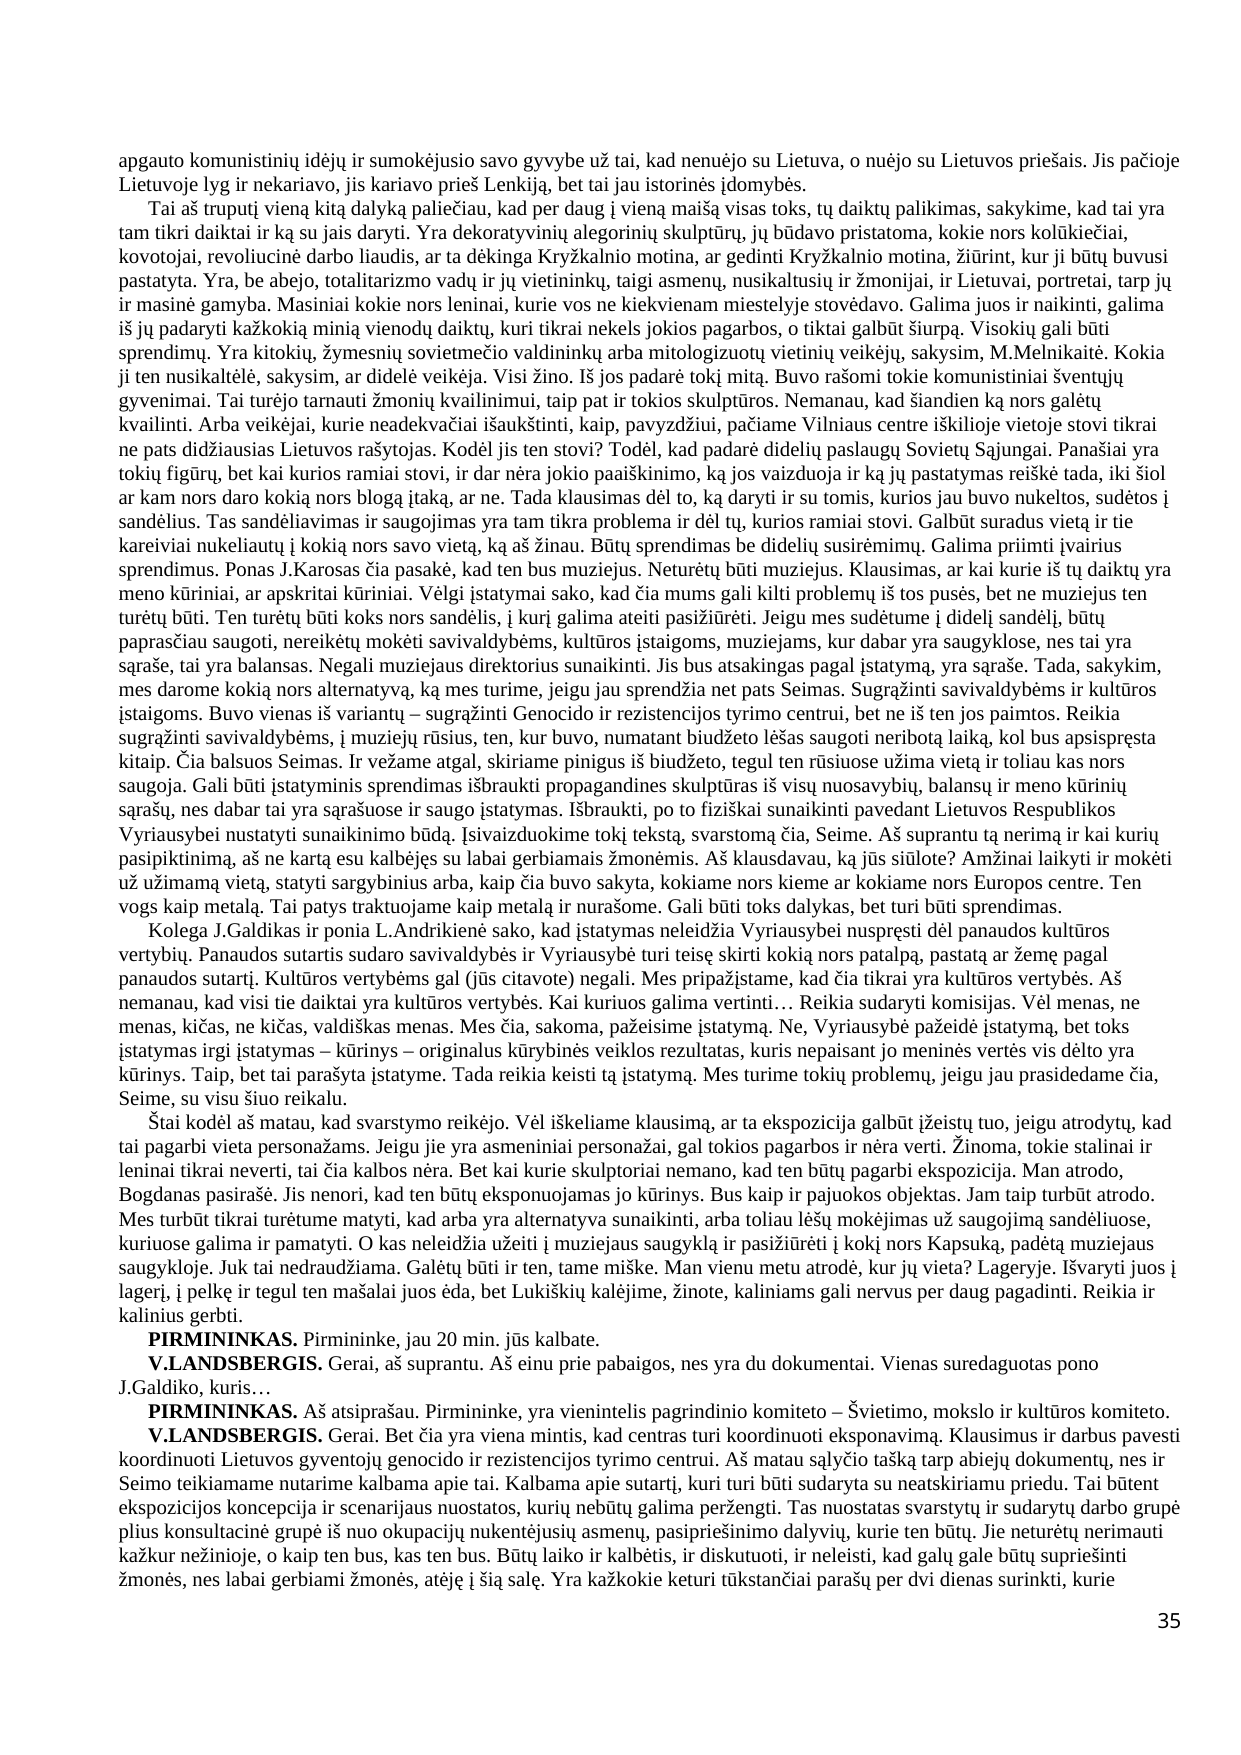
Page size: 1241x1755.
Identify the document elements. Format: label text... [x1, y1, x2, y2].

text Tai aš truputį vieną kitą dalyką paliečiau, kad per daug į vieną maišą visas toks, tų daiktų palikimas, sakykime, kad tai yra tam tikri daiktai ir ką su jais daryti. Yra dekoratyvinių alegorinių skulptūrų, jų būdavo pristatoma, kokie nors kolūkiečiai, kovotojai, revoliucinė darbo liaudis, ar ta dėkinga Kryžkalnio motina, ar gedinti Kryžkalnio motina, žiūrint, kur ji būtų buvusi pastatyta. Yra, be abejo, totalitarizmo vadų ir jų vietininkų, taigi asmenų, nusikaltusių ir žmonijai, ir Lietuvai, portretai, tarp jų ir masinė gamyba. Masiniai kokie nors leninai, kurie vos ne kiekvienam miestelyje stovėdavo. Galima juos ir naikinti, galima iš jų padaryti kažkokią minią vienodų daiktų, kuri tikrai nekels jokios pagarbos, o tiktai galbūt šiurpą. Visokių gali būti sprendimų. Yra kitokių, žymesnių sovietmečio valdininkų arba mitologizuotų vietinių veikėjų, sakysim, M.Melnikaitė. Kokia ji ten nusikaltėlė, sakysim, ar didelė veikėja. Visi žino. Iš jos padarė tokį mitą. Buvo rašomi tokie komunistiniai šventųjų gyvenimai. Tai turėjo tarnauti žmonių kvailinimui, taip pat ir tokios skulptūros. Nemanau, kad šiandien ką nors galėtų kvailinti. Arba veikėjai, kurie neadekvačiai išaukštinti, kaip, pavyzdžiui, pačiame Vilniaus centre iškilioje vietoje stovi tikrai ne pats didžiausias Lietuvos rašytojas. Kodėl jis ten stovi? Todėl, kad padarė didelių paslaugų Sovietų Sąjungai. Panašiai yra tokių figūrų, bet kai kurios ramiai stovi, ir dar nėra jokio paaiškinimo, ką jos vaizduoja ir ką jų pastatymas reiškė tada, iki šiol ar kam nors daro kokią nors blogą įtaką, ar ne. Tada klausimas dėl to, ką daryti ir su tomis, kurios jau buvo nukeltos, sudėtos į sandėlius. Tas sandėliavimas ir saugojimas yra tam tikra problema ir dėl tų, kurios ramiai stovi. Galbūt suradus vietą ir tie kareiviai nukeliautų į kokią nors savo vietą, ką aš žinau. Būtų sprendimas be didelių susirėmimų. Galima priimti įvairius sprendimus. Ponas J.Karosas čia pasakė, kad ten bus muziejus. Neturėtų būti muziejus. Klausimas, ar kai kurie iš tų daiktų yra meno kūriniai, ar apskritai kūriniai. Vėlgi įstatymai sako, kad čia mums gali kilti problemų iš tos pusės, bet ne muziejus ten turėtų būti. Ten turėtų būti koks nors sandėlis, į kurį galima ateiti pasižiūrėti. Jeigu mes sudėtume į didelį sandėlį, būtų paprasčiau saugoti, nereikėtų mokėti savivaldybėms, kultūros įstaigoms, muziejams, kur dabar yra saugyklose, nes tai yra sąraše, tai yra balansas. Negali muziejaus direktorius sunaikinti. Jis bus atsakingas pagal įstatymą, yra sąraše. Tada, sakykim, mes darome kokią nors alternatyvą, ką mes turime, jeigu jau sprendžia net pats Seimas. Sugrąžinti savivaldybėms ir kultūros įstaigoms. Buvo vienas iš variantų – sugrąžinti Genocido ir rezistencijos tyrimo centrui, bet ne iš ten jos paimtos. Reikia sugrąžinti savivaldybėms, į muziejų rūsius, ten, kur buvo, numatant biudžeto lėšas saugoti neribotą laiką, kol bus apsispręsta kitaip. Čia balsuos Seimas. Ir vežame atgal, skiriame pinigus iš biudžeto, tegul ten rūsiuose užima vietą ir toliau kas nors saugoja. Gali būti įstatyminis sprendimas išbraukti propagandines skulptūras iš visų nuosavybių, balansų ir meno kūrinių sąrašų, nes dabar tai yra sąrašuose ir saugo įstatymas. Išbraukti, po to fiziškai sunaikinti pavedant Lietuvos Respublikos Vyriausybei nustatyti sunaikinimo būdą. Įsivaizduokime tokį tekstą, svarstomą čia, Seime. Aš suprantu tą nerimą ir kai kurių pasipiktinimą, aš ne kartą esu kalbėjęs su labai gerbiamais žmonėmis. Aš klausdavau, ką jūs siūlote? Amžinai laikyti ir mokėti už užimamą vietą, statyti sargybinius arba, kaip čia buvo sakyta, kokiame nors kieme ar kokiame nors Europos centre. Ten vogs kaip metalą. Tai patys traktuojame kaip metalą ir nurašome. Gali būti toks dalykas, bet turi būti sprendimas. [118, 196, 1181, 918]
text V.LANDSBERGIS. Gerai, aš suprantu. Aš einu prie pabaigos, nes yra du dokumentai. Vienas suredaguotas pono J.Galdiko, kuris… [118, 1351, 1181, 1399]
text V.LANDSBERGIS. Gerai. Bet čia yra viena mintis, kad centras turi koordinuoti eksponavimą. Klausimus ir darbus pavesti koordinuoti Lietuvos gyventojų genocido ir rezistencijos tyrimo centrui. Aš matau sąlyčio tašką tarp abiejų dokumentų, nes ir Seimo teikiamame nutarime kalbama apie tai. Kalbama apie sutartį, kuri turi būti sudaryta su neatskiriamu priedu. Tai būtent ekspozicijos koncepcija ir scenarijaus nuostatos, kurių nebūtų galima peržengti. Tas nuostatas svarstytų ir sudarytų darbo grupė plius konsultacinė grupė iš nuo okupacijų nukentėjusių asmenų, pasipriešinimo dalyvių, kurie ten būtų. Jie neturėtų nerimauti kažkur nežinioje, o kaip ten bus, kas ten bus. Būtų laiko ir kalbėtis, ir diskutuoti, ir neleisti, kad galų gale būtų supriešinti žmonės, nes labai gerbiami žmonės, atėję į šią salę. Yra kažkokie keturi tūkstančiai parašų per dvi dienas surinkti, kurie [118, 1423, 1181, 1591]
text apgauto komunistinių idėjų ir sumokėjusio savo gyvybe už tai, kad nenuėjo su Lietuva, o nuėjo su Lietuvos priešais. Jis pačioje Lietuvoje lyg ir nekariavo, jis kariavo prieš Lenkiją, bet tai jau istorinės įdomybės. [118, 148, 1181, 196]
text Kolega J.Galdikas ir ponia L.Andrikienė sako, kad įstatymas neleidžia Vyriausybei nuspręsti dėl panaudos kultūros vertybių. Panaudos sutartis sudaro savivaldybės ir Vyriausybė turi teisę skirti kokią nors patalpą, pastatą ar žemę pagal panaudos sutartį. Kultūros vertybėms gal (jūs citavote) negali. Mes pripažįstame, kad čia tikrai yra kultūros vertybės. Aš nemanau, kad visi tie daiktai yra kultūros vertybės. Kai kuriuos galima vertinti… Reikia sudaryti komisijas. Vėl menas, ne menas, kičas, ne kičas, valdiškas menas. Mes čia, sakoma, pažeisime įstatymą. Ne, Vyriausybė pažeidė įstatymą, bet toks įstatymas irgi įstatymas – kūrinys – originalus kūrybinės veiklos rezultatas, kuris nepaisant jo meninės vertės vis dėlto yra kūrinys. Taip, bet tai parašyta įstatyme. Tada reikia keisti tą įstatymą. Mes turime tokių problemų, jeigu jau prasidedame čia, Seime, su visu šiuo reikalu. [118, 918, 1181, 1110]
text PIRMININKAS. Pirmininke, jau 20 min. jūs kalbate. [118, 1327, 1181, 1351]
text Štai kodėl aš matau, kad svarstymo reikėjo. Vėl iškeliame klausimą, ar ta ekspozicija galbūt įžeistų tuo, jeigu atrodytų, kad tai pagarbi vieta personažams. Jeigu jie yra asmeniniai personažai, gal tokios pagarbos ir nėra verti. Žinoma, tokie stalinai ir leninai tikrai neverti, tai čia kalbos nėra. Bet kai kurie skulptoriai nemano, kad ten būtų pagarbi ekspozicija. Man atrodo, Bogdanas pasirašė. Jis nenori, kad ten būtų eksponuojamas jo kūrinys. Bus kaip ir pajuokos objektas. Jam taip turbūt atrodo. Mes turbūt tikrai turėtume matyti, kad arba yra alternatyva sunaikinti, arba toliau lėšų mokėjimas už saugojimą sandėliuose, kuriuose galima ir pamatyti. O kas neleidžia užeiti į muziejaus saugyklą ir pasižiūrėti į kokį nors Kapsuką, padėtą muziejaus saugykloje. Juk tai nedraudžiama. Galėtų būti ir ten, tame miške. Man vienu metu atrodė, kur jų vieta? Lageryje. Išvaryti juos į lagerį, į pelkę ir tegul ten mašalai juos ėda, bet Lukiškių kalėjime, žinote, kaliniams gali nervus per daug pagadinti. Reikia ir kalinius gerbti. [118, 1110, 1181, 1327]
text PIRMININKAS. Aš atsiprašau. Pirmininke, yra vienintelis pagrindinio komiteto – Švietimo, mokslo ir kultūros komiteto. [118, 1399, 1181, 1423]
